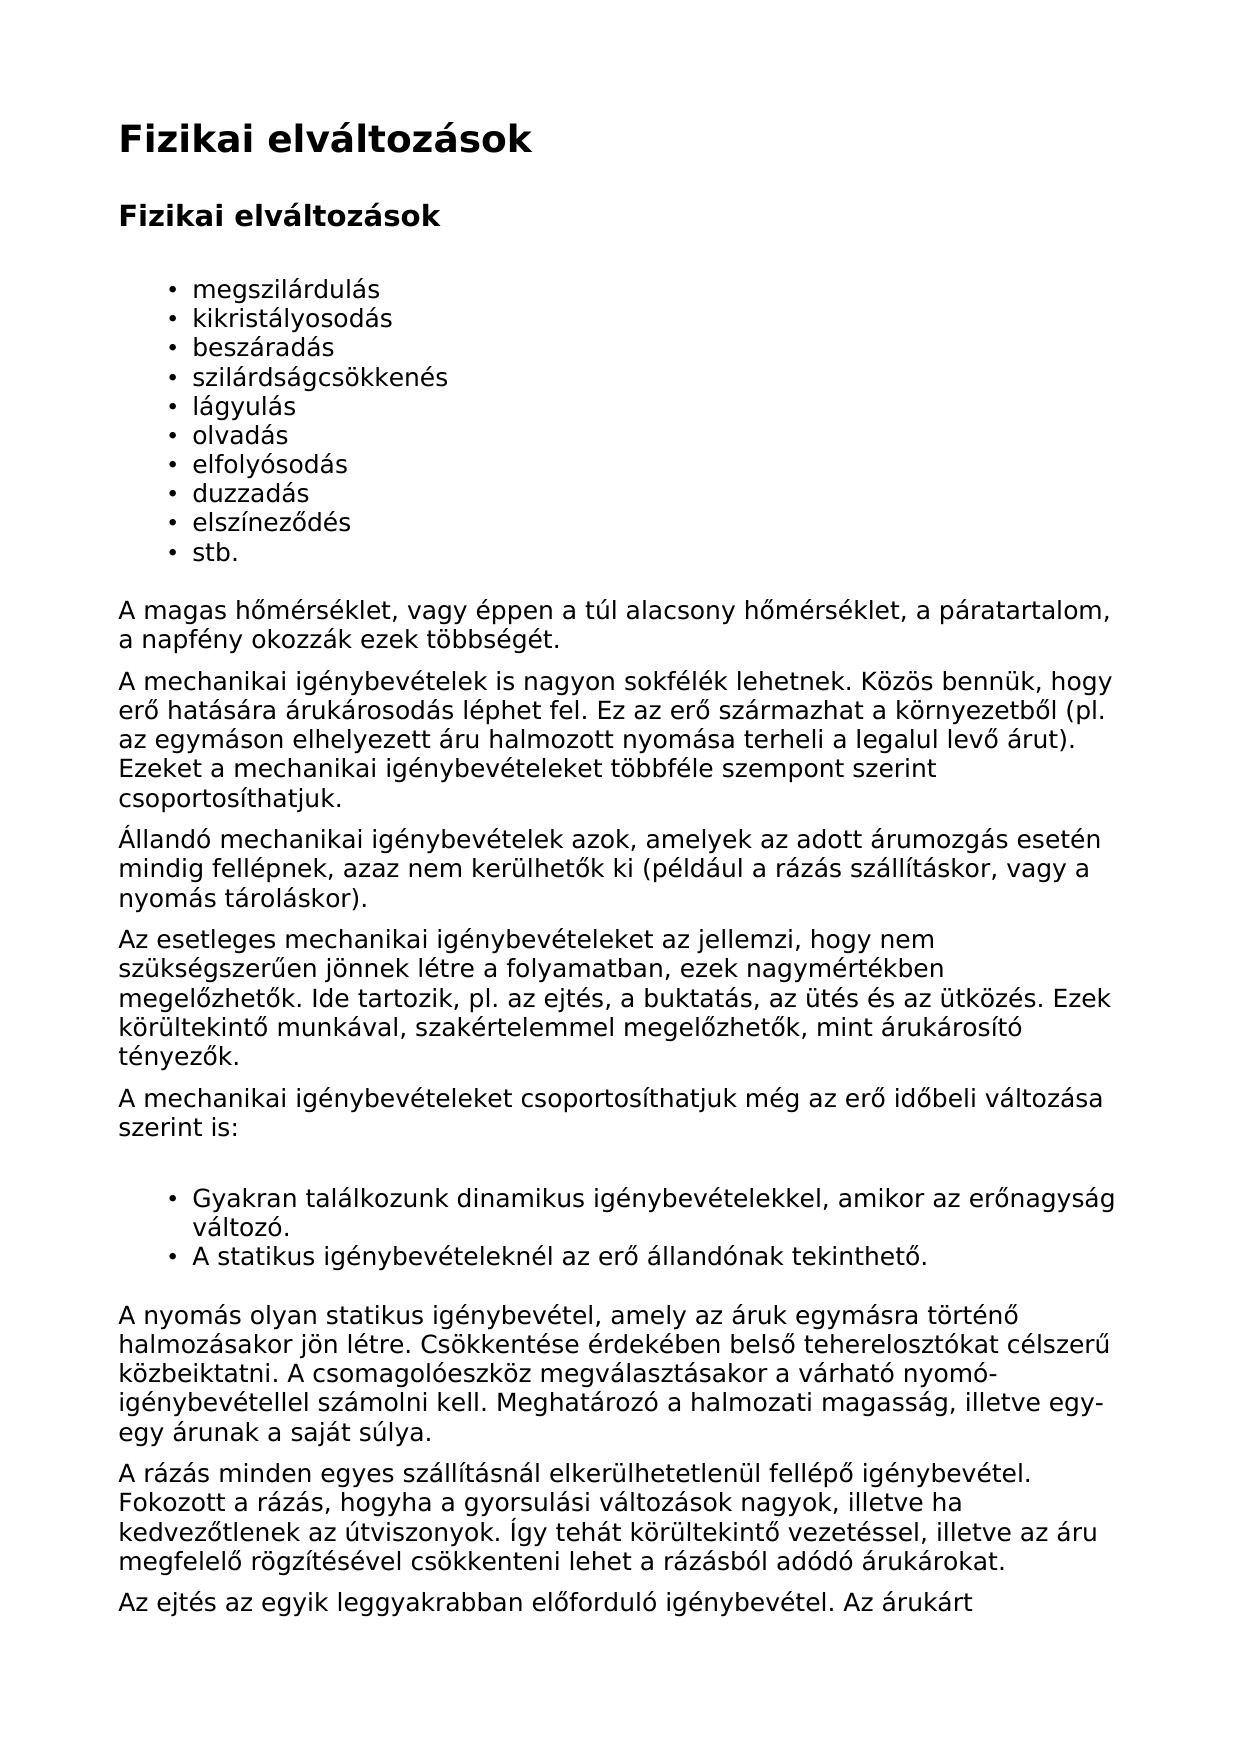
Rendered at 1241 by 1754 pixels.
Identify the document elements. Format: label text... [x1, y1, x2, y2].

list kikristályosodás [177, 304, 1122, 333]
text A mechanikai igénybevételeket csoportosíthatjuk még az erő időbeli változása szerint is: [118, 1084, 1122, 1142]
list beszáradás [177, 333, 1122, 363]
subtitle Fizikai elváltozások [118, 199, 1122, 233]
list lágyulás [177, 392, 1122, 421]
text A magas hőmérséklet, vagy éppen a túl alacsony hőmérséklet, a páratartalom, a napfény okozzák ezek többségét. [118, 596, 1122, 655]
list elszíneződés [177, 508, 1122, 538]
list stb. [177, 538, 1122, 567]
list A statikus igénybevételeknél az erő állandónak tekinthető. [177, 1242, 1122, 1272]
list duzzadás [177, 479, 1122, 508]
list olvadás [177, 421, 1122, 450]
text Állandó mechanikai igénybevételek azok, amelyek az adott árumozgás esetén mindig fellépnek, azaz nem kerülhetők ki (például a rázás szállításkor, vagy a nyomás tároláskor). [118, 826, 1122, 913]
list elfolyósodás [177, 450, 1122, 479]
text Az ejtés az egyik leggyakrabban előforduló igénybevétel. Az árukárt [118, 1589, 1122, 1618]
text A nyomás olyan statikus igénybevétel, amely az áruk egymásra történő halmozásakor jön létre. Csökkentése érdekében belső teherelosztókat célszerű közbeiktatni. A csomagolóeszköz megválasztásakor a várható nyomó-igénybevétellel számolni kell. Meghatározó a halmozati magasság, illetve egy-egy árunak a saját súlya. [118, 1301, 1122, 1447]
list megszilárdulás [177, 275, 1122, 304]
list Gyakran találkozunk dinamikus igénybevételekkel, amikor az erőnagyság változó. [177, 1184, 1122, 1242]
text A mechanikai igénybevételek is nagyon sokfélék lehetnek. Közös bennük, hogy erő hatására árukárosodás léphet fel. Ez az erő származhat a környezetből (pl. az egymáson elhelyezett áru halmozott nyomása terheli a legalul levő árut). Ezeket a mechanikai igénybevételeket többféle szempont szerint csoportosíthatjuk. [118, 667, 1122, 813]
list szilárdságcsökkenés [177, 363, 1122, 392]
text A rázás minden egyes szállításnál elkerülhetetlenül fellépő igénybevétel. Fokozott a rázás, hogyha a gyorsulási változások nagyok, illetve ha kedvezőtlenek az útviszonyok. Így tehát körültekintő vezetéssel, illetve az áru megfelelő rögzítésével csökkenteni lehet a rázásból adódó árukárokat. [118, 1459, 1122, 1576]
subtitle Fizikai elváltozások [118, 118, 1122, 162]
text Az esetleges mechanikai igénybevételeket az jellemzi, hogy nem szükségszerűen jönnek létre a folyamatban, ezek nagymértékben megelőzhetők. Ide tartozik, pl. az ejtés, a buktatás, az ütés és az ütközés. Ezek körültekintő munkával, szakértelemmel megelőzhetők, mint árukárosító tényezők. [118, 926, 1122, 1071]
